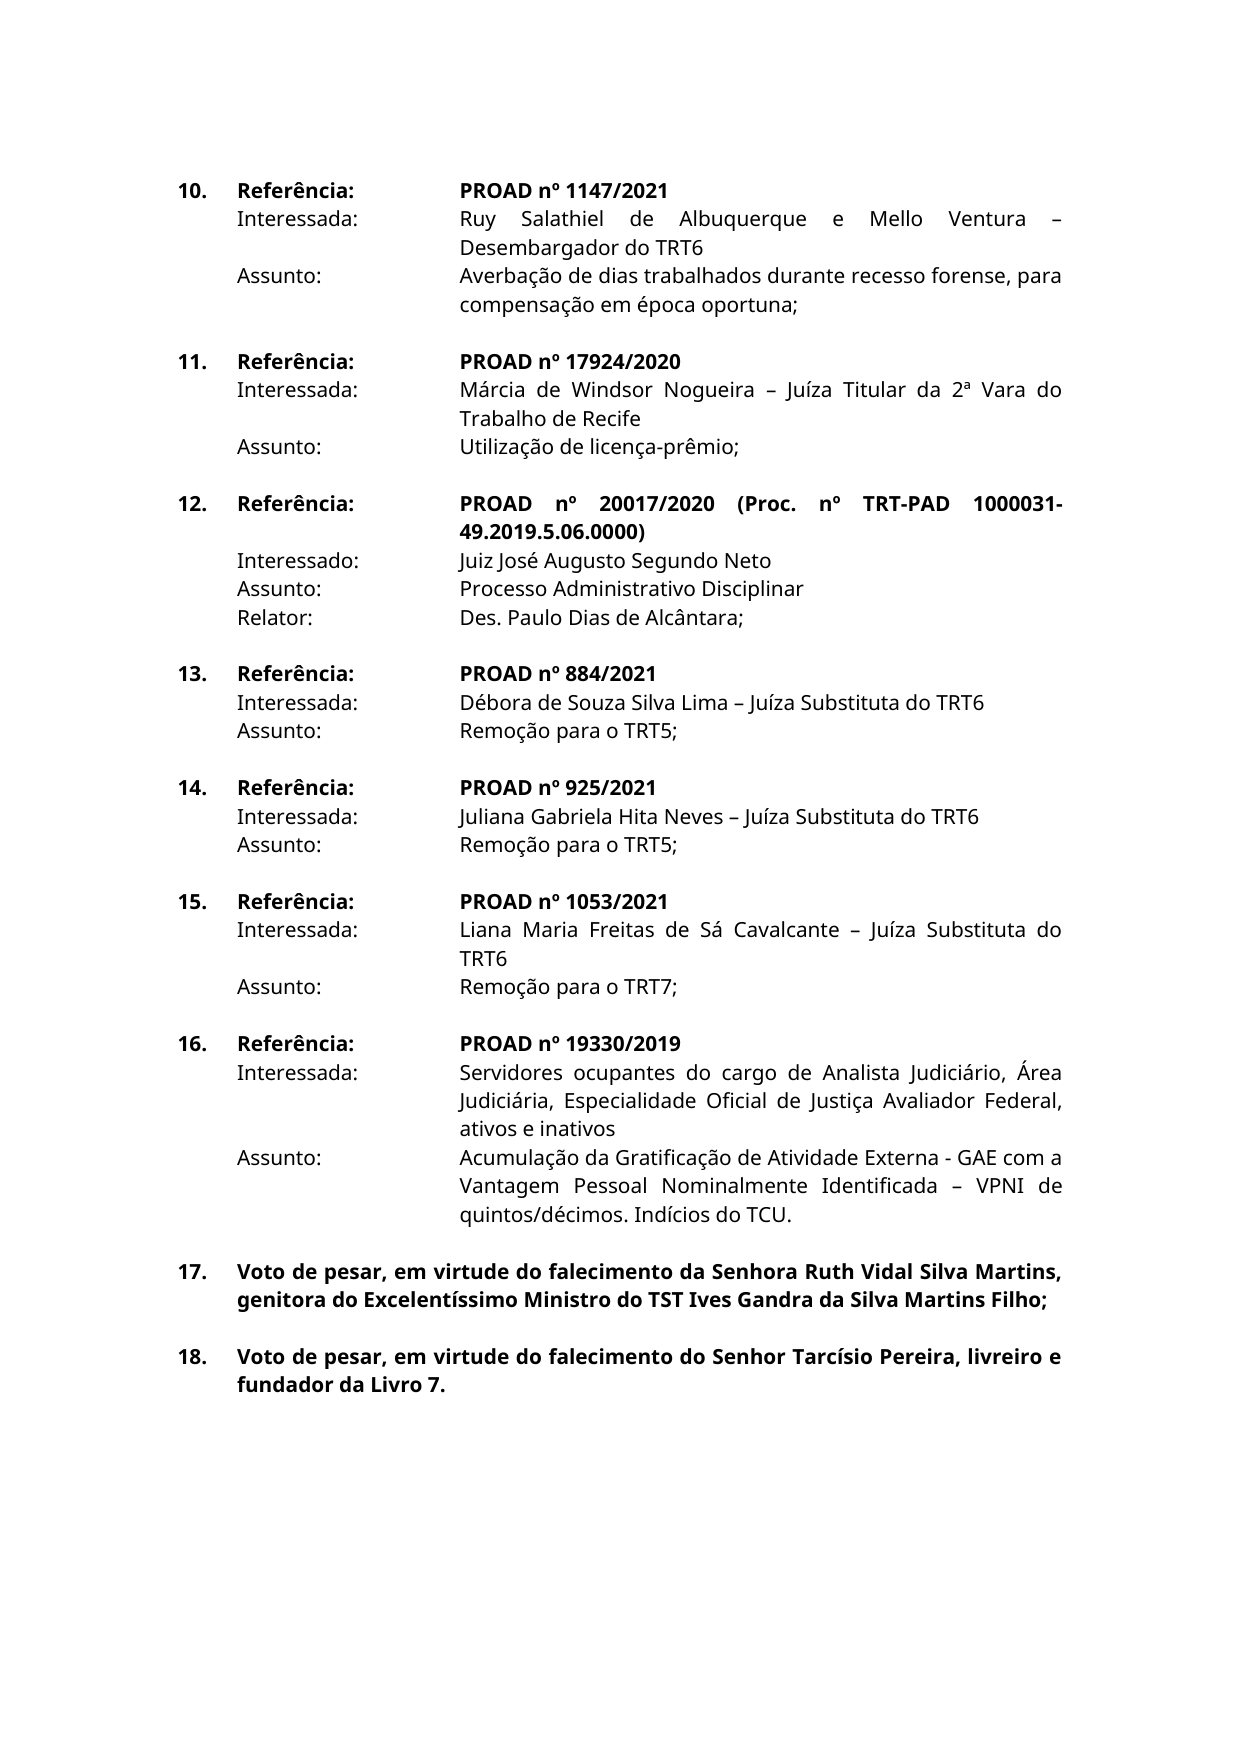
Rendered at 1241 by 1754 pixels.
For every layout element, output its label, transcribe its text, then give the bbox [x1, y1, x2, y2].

table_cell Voto de pesar, em virtude do falecimento do Senhor Tarcísio Pereira, livreiro e fundador da Livro 7. [226, 1342, 1074, 1427]
table_cell [448, 148, 1074, 176]
table_cell Referência: [226, 660, 448, 688]
table_cell 15. [166, 887, 226, 1029]
table_cell Interessado: [226, 546, 448, 574]
table_cell Assunto: [226, 261, 448, 347]
table_cell [226, 148, 448, 176]
table_cell PROAD nº 19330/2019 [448, 1029, 1074, 1058]
table_cell Interessada: [226, 802, 448, 830]
table_cell Referência: [226, 773, 448, 802]
table_cell 12. [166, 489, 226, 659]
table_cell PROAD nº 17924/2020 [448, 347, 1074, 375]
table_cell Márcia de Windsor Nogueira – Juíza Titular da 2ª Vara do Trabalho de Recife [448, 375, 1074, 432]
table_cell 17. [166, 1257, 226, 1342]
table_cell Assunto: [226, 1143, 448, 1257]
table_cell PROAD nº 1053/2021 [448, 887, 1074, 916]
table_cell Liana Maria Freitas de Sá Cavalcante – Juíza Substituta do TRT6 [448, 916, 1074, 972]
table_cell Juliana Gabriela Hita Neves – Juíza Substituta do TRT6 [448, 802, 1074, 830]
table_cell Remoção para o TRT5; [448, 716, 1074, 773]
table_cell Referência: [226, 176, 448, 204]
table_cell Des. Paulo Dias de Alcântara; [448, 603, 1074, 659]
table_cell Ruy Salathiel de Albuquerque e Mello Ventura – Desembargador do TRT6 [448, 205, 1074, 261]
table_cell 13. [166, 660, 226, 773]
table_cell 14. [166, 773, 226, 887]
table_cell Processo Administrativo Disciplinar [448, 574, 1074, 603]
table_cell Assunto: [226, 574, 448, 603]
table_cell Averbação de dias trabalhados durante recesso forense, para compensação em época oportuna; [448, 261, 1074, 347]
table_cell PROAD nº 20017/2020 (Proc. nº TRT-PAD 1000031-49.2019.5.06.0000) [448, 489, 1074, 546]
table_cell Remoção para o TRT7; [448, 973, 1074, 1029]
table_cell Acumulação da Gratificação de Atividade Externa - GAE com a Vantagem Pessoal Nominalmente Identificada – VPNI de quintos/décimos. Indícios do TCU. [448, 1143, 1074, 1257]
table_cell PROAD nº 925/2021 [448, 773, 1074, 802]
table_cell PROAD nº 884/2021 [448, 660, 1074, 688]
table_cell [166, 148, 226, 176]
table_cell PROAD nº 1147/2021 [448, 176, 1074, 204]
table_cell Assunto: [226, 830, 448, 887]
table_cell Voto de pesar, em virtude do falecimento da Senhora Ruth Vidal Silva Martins, genitora do Excelentíssimo Ministro do TST Ives Gandra da Silva Martins Filho; [226, 1257, 1074, 1342]
table_cell Assunto: [226, 716, 448, 773]
table_cell Referência: [226, 887, 448, 916]
table_cell Referência: [226, 489, 448, 546]
table_cell Interessada: [226, 916, 448, 972]
table_cell Assunto: [226, 432, 448, 489]
table_cell Utilização de licença-prêmio; [448, 432, 1074, 489]
table_cell Interessada: [226, 688, 448, 716]
table_cell Juiz José Augusto Segundo Neto [448, 546, 1074, 574]
table_cell Interessada: [226, 205, 448, 261]
table_cell Servidores ocupantes do cargo de Analista Judiciário, Área Judiciária, Especialidade Oficial de Justiça Avaliador Federal, ativos e inativos [448, 1058, 1074, 1143]
table_cell Débora de Souza Silva Lima – Juíza Substituta do TRT6 [448, 688, 1074, 716]
table_cell Interessada: [226, 375, 448, 432]
table_cell 18. [166, 1342, 226, 1427]
table_cell Assunto: [226, 973, 448, 1029]
table_cell Relator: [226, 603, 448, 659]
table_cell 11. [166, 347, 226, 489]
table_cell 10. [166, 176, 226, 347]
table_cell 16. [166, 1029, 226, 1257]
table_cell Referência: [226, 1029, 448, 1058]
table_cell Interessada: [226, 1058, 448, 1143]
table_cell Remoção para o TRT5; [448, 830, 1074, 887]
table_cell Referência: [226, 347, 448, 375]
